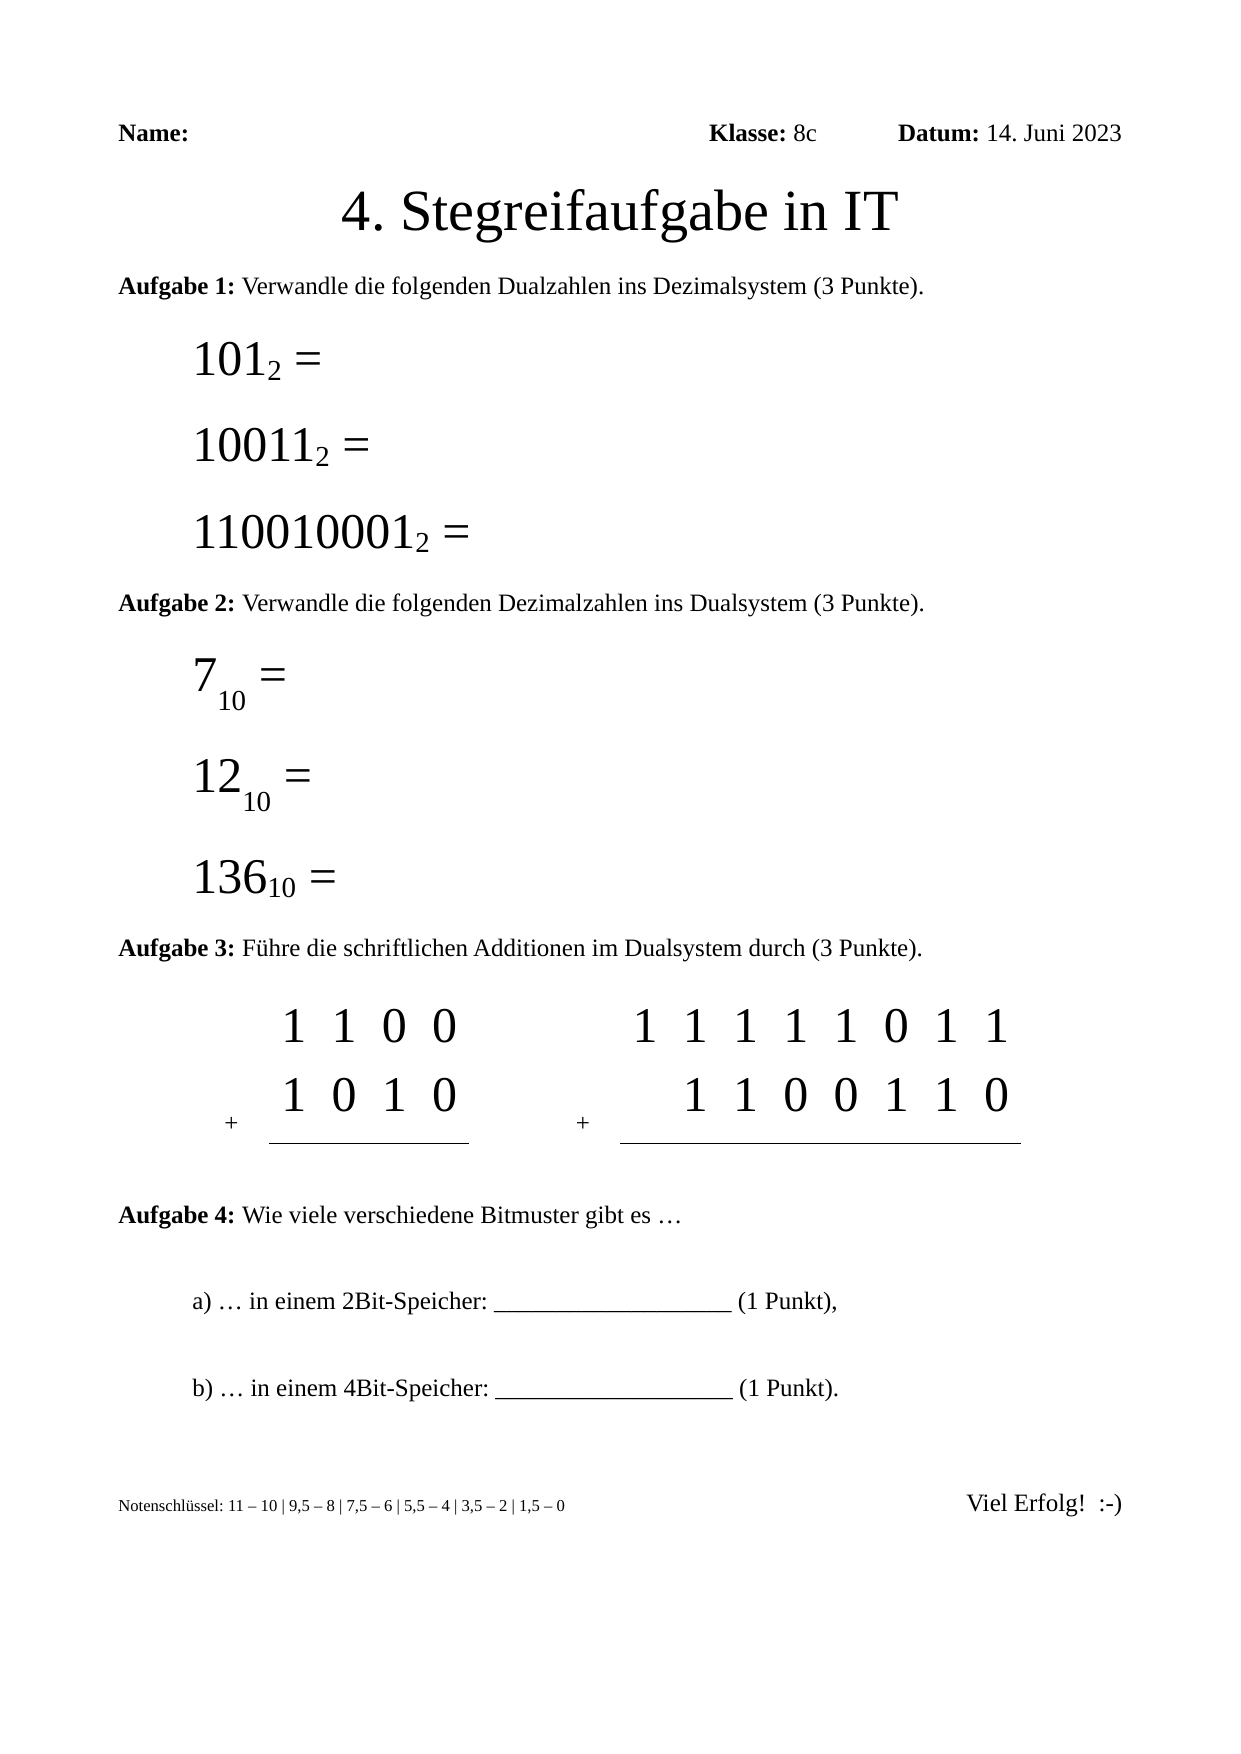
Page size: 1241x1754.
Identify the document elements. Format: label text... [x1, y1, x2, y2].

table_header 0 [419, 990, 469, 1059]
text 4. Stegreifaufgabe in IT [118, 176, 1122, 243]
text a) … in einem 2Bit-Speicher: ___________________ (1 Punkt), [118, 1286, 1122, 1315]
table_cell 0 [971, 1059, 1021, 1142]
table_cell [118, 1059, 168, 1142]
table_header 1 [971, 990, 1021, 1059]
text 1012 = [118, 329, 1122, 386]
text 1100100012 = [118, 501, 1122, 559]
table_cell 1 [921, 1059, 971, 1142]
table_header [520, 990, 570, 1059]
table_cell 1 [269, 1059, 319, 1142]
text Name: Klasse: 8c Datum: 14. Juni 2023 [118, 118, 1122, 147]
text Aufgabe 4: Wie viele verschiedene Bitmuster gibt es … [118, 1200, 1122, 1229]
table_header 1 [670, 990, 720, 1059]
text 13610 = [118, 846, 1122, 904]
text b) … in einem 4Bit-Speicher: ___________________ (1 Punkt). [118, 1373, 1122, 1401]
table_header [570, 990, 620, 1059]
table_cell [469, 1059, 519, 1142]
table_header 1 [269, 990, 319, 1059]
table_header 1 [771, 990, 821, 1059]
table_header 1 [821, 990, 871, 1059]
text Aufgabe 3: Führe die schriftlichen Additionen im Dualsystem durch (3 Punkte). [118, 933, 1122, 961]
table_header 1 [319, 990, 369, 1059]
table_cell 0 [821, 1059, 871, 1142]
table_header 0 [871, 990, 921, 1059]
table_cell [1021, 1059, 1072, 1142]
table_header [469, 990, 519, 1059]
table_header [1072, 990, 1122, 1059]
text Aufgabe 2: Verwandle die folgenden Dezimalzahlen ins Dualsystem (3 Punkte). [118, 588, 1122, 616]
table_header [168, 990, 218, 1059]
text 710 = [118, 645, 1122, 717]
table_cell [168, 1059, 218, 1142]
table_header 0 [369, 990, 419, 1059]
table_cell [620, 1059, 670, 1142]
table_cell [520, 1059, 570, 1142]
table_header [118, 990, 168, 1059]
table_cell 0 [319, 1059, 369, 1142]
table_header 1 [720, 990, 771, 1059]
table_header [1021, 990, 1072, 1059]
table_cell 1 [670, 1059, 720, 1142]
table_cell 1 [871, 1059, 921, 1142]
table_cell 1 [720, 1059, 771, 1142]
table_cell 0 [419, 1059, 469, 1142]
table_cell + [219, 1059, 269, 1142]
table_cell 0 [771, 1059, 821, 1142]
text Notenschlüssel: 11 – 10 | 9,5 – 8 | 7,5 – 6 | 5,5 – 4 | 3,5 – 2 | 1,5 – 0 Viel Erfolg! :-) [118, 1488, 1122, 1516]
table_cell [1072, 1059, 1122, 1142]
text 100112 = [118, 415, 1122, 473]
text Aufgabe 1: Verwandle die folgenden Dualzahlen ins Dezimalsystem (3 Punkte). [118, 271, 1122, 300]
table_header 1 [921, 990, 971, 1059]
table_header 1 [620, 990, 670, 1059]
text 1210 = [118, 746, 1122, 818]
table_cell 1 [369, 1059, 419, 1142]
table_header [219, 990, 269, 1059]
table_cell + [570, 1059, 620, 1142]
